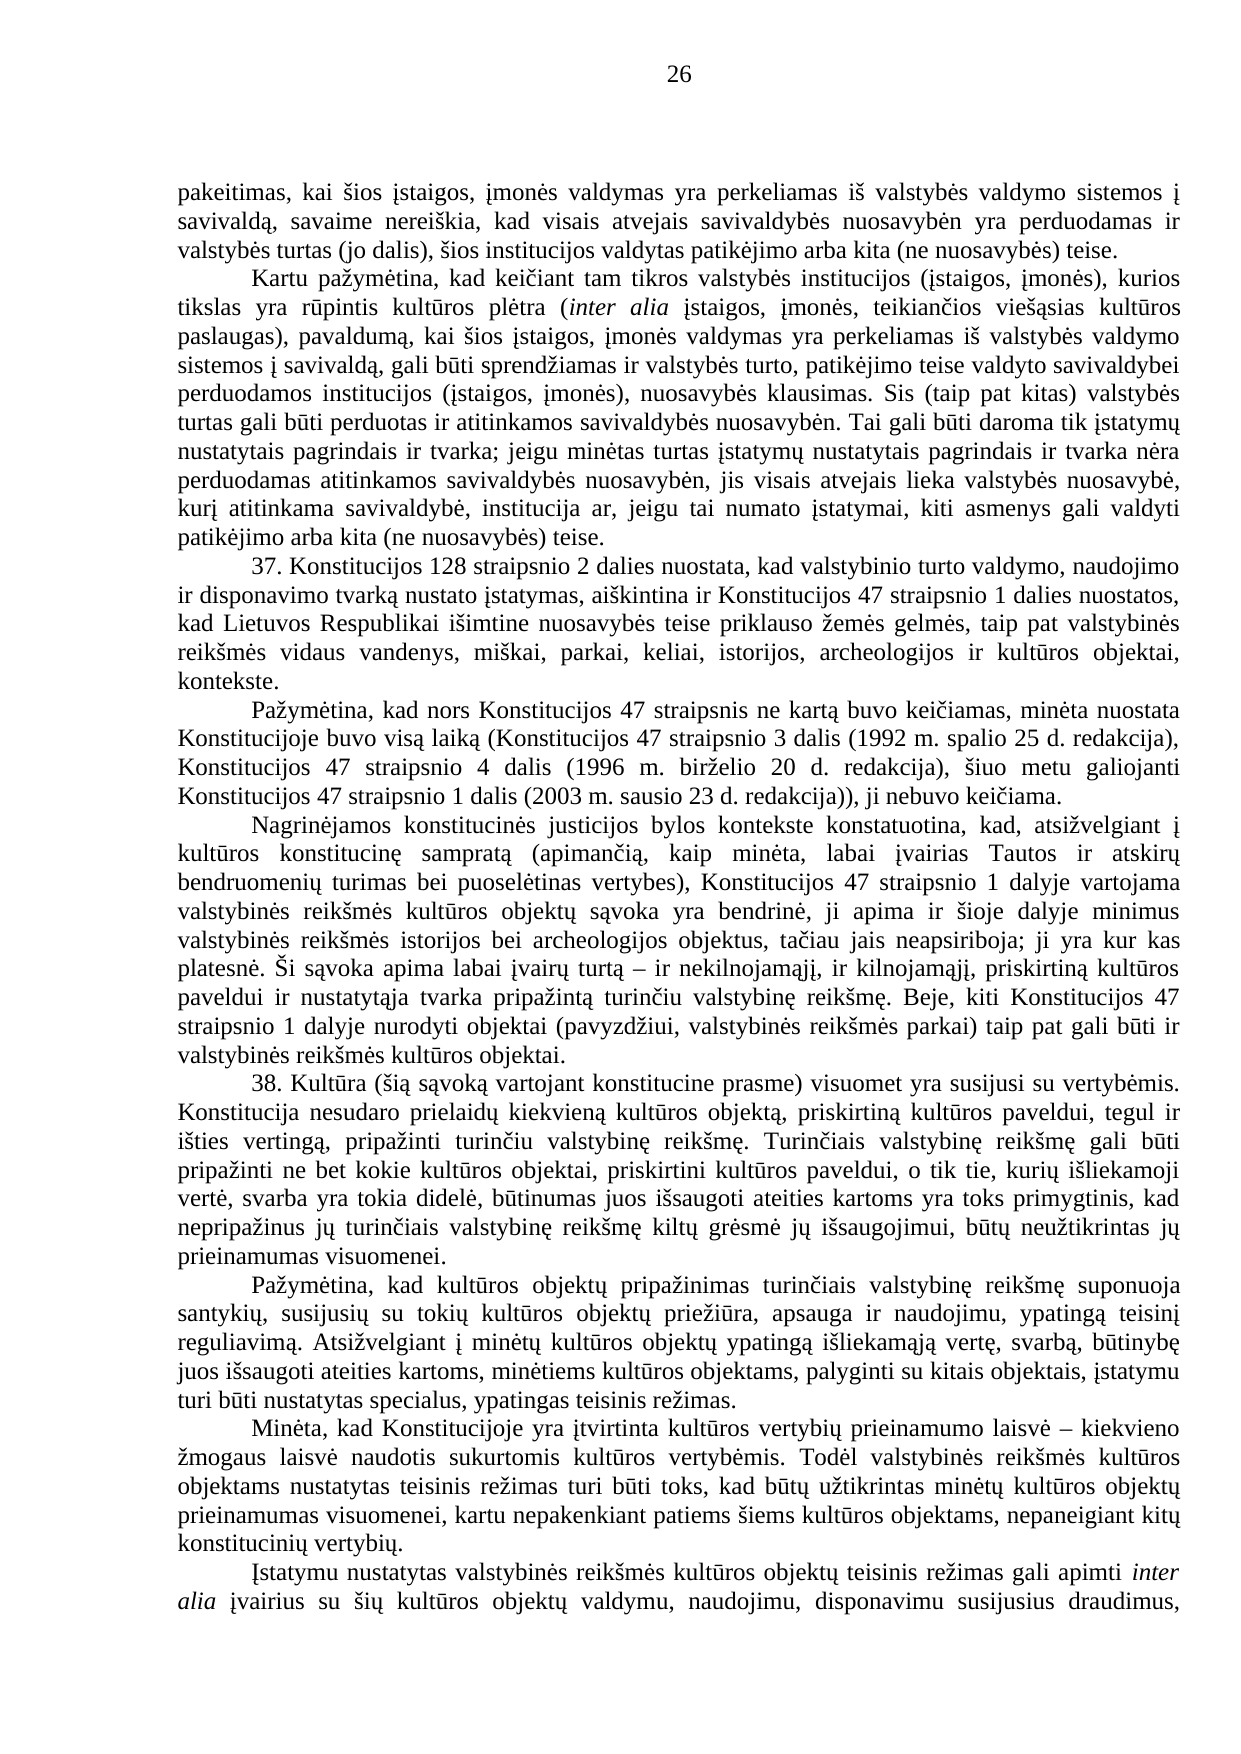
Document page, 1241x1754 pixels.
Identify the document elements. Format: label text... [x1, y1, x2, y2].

text 37. Konstitucijos 128 straipsnio 2 dalies nuostata, kad valstybinio turto valdymo, naudojimo ir disponavimo tvarką nustato įstatymas, aiškintina ir Konstitucijos 47 straipsnio 1 dalies nuostatos, kad Lietuvos Respublikai išimtine nuosavybės teise priklauso žemės gelmės, taip pat valstybinės reikšmės vidaus vandenys, miškai, parkai, keliai, istorijos, archeologijos ir kultūros objektai, kontekste. [177, 551, 1181, 695]
text 38. Kultūra (šią sąvoką vartojant konstitucine prasme) visuomet yra susijusi su vertybėmis. Konstitucija nesudaro prielaidų kiekvieną kultūros objektą, priskirtiną kultūros paveldui, tegul ir išties vertingą, pripažinti turinčiu valstybinę reikšmę. Turinčiais valstybinę reikšmę gali būti pripažinti ne bet kokie kultūros objektai, priskirtini kultūros paveldui, o tik tie, kurių išliekamoji vertė, svarba yra tokia didelė, būtinumas juos išsaugoti ateities kartoms yra toks primygtinis, kad nepripažinus jų turinčiais valstybinę reikšmę kiltų grėsmė jų išsaugojimui, būtų neužtikrintas jų prieinamumas visuomenei. [177, 1068, 1181, 1270]
text Pažymėtina, kad nors Konstitucijos 47 straipsnis ne kartą buvo keičiamas, minėta nuostata Konstitucijoje buvo visą laiką (Konstitucijos 47 straipsnio 3 dalis (1992 m. spalio 25 d. redakcija), Konstitucijos 47 straipsnio 4 dalis (1996 m. birželio 20 d. redakcija), šiuo metu galiojanti Konstitucijos 47 straipsnio 1 dalis (2003 m. sausio 23 d. redakcija)), ji nebuvo keičiama. [177, 695, 1181, 810]
text Įstatymu nustatytas valstybinės reikšmės kultūros objektų teisinis režimas gali apimti inter alia įvairius su šių kultūros objektų valdymu, naudojimu, disponavimu susijusius draudimus, [177, 1557, 1181, 1615]
text Minėta, kad Konstitucijoje yra įtvirtinta kultūros vertybių prieinamumo laisvė – kiekvieno žmogaus laisvė naudotis sukurtomis kultūros vertybėmis. Todėl valstybinės reikšmės kultūros objektams nustatytas teisinis režimas turi būti toks, kad būtų užtikrintas minėtų kultūros objektų prieinamumas visuomenei, kartu nepakenkiant patiems šiems kultūros objektams, nepaneigiant kitų konstitucinių vertybių. [177, 1413, 1181, 1557]
text Pažymėtina, kad kultūros objektų pripažinimas turinčiais valstybinę reikšmę suponuoja santykių, susijusių su tokių kultūros objektų priežiūra, apsauga ir naudojimu, ypatingą teisinį reguliavimą. Atsižvelgiant į minėtų kultūros objektų ypatingą išliekamąją vertę, svarbą, būtinybę juos išsaugoti ateities kartoms, minėtiems kultūros objektams, palyginti su kitais objektais, įstatymu turi būti nustatytas specialus, ypatingas teisinis režimas. [177, 1270, 1181, 1413]
text Kartu pažymėtina, kad keičiant tam tikros valstybės institucijos (įstaigos, įmonės), kurios tikslas yra rūpintis kultūros plėtra (inter alia įstaigos, įmonės, teikiančios viešąsias kultūros paslaugas), pavaldumą, kai šios įstaigos, įmonės valdymas yra perkeliamas iš valstybės valdymo sistemos į savivaldą, gali būti sprendžiamas ir valstybės turto, patikėjimo teise valdyto savivaldybei perduodamos institucijos (įstaigos, įmonės), nuosavybės klausimas. Sis (taip pat kitas) valstybės turtas gali būti perduotas ir atitinkamos savivaldybės nuosavybėn. Tai gali būti daroma tik įstatymų nustatytais pagrindais ir tvarka; jeigu minėtas turtas įstatymų nustatytais pagrindais ir tvarka nėra perduodamas atitinkamos savivaldybės nuosavybėn, jis visais atvejais lieka valstybės nuosavybė, kurį atitinkama savivaldybė, institucija ar, jeigu tai numato įstatymai, kiti asmenys gali valdyti patikėjimo arba kita (ne nuosavybės) teise. [177, 263, 1181, 551]
text pakeitimas, kai šios įstaigos, įmonės valdymas yra perkeliamas iš valstybės valdymo sistemos į savivaldą, savaime nereiškia, kad visais atvejais savivaldybės nuosavybėn yra perduodamas ir valstybės turtas (jo dalis), šios institucijos valdytas patikėjimo arba kita (ne nuosavybės) teise. [177, 177, 1181, 263]
text Nagrinėjamos konstitucinės justicijos bylos kontekste konstatuotina, kad, atsižvelgiant į kultūros konstitucinę sampratą (apimančią, kaip minėta, labai įvairias Tautos ir atskirų bendruomenių turimas bei puoselėtinas vertybes), Konstitucijos 47 straipsnio 1 dalyje vartojama valstybinės reikšmės kultūros objektų sąvoka yra bendrinė, ji apima ir šioje dalyje minimus valstybinės reikšmės istorijos bei archeologijos objektus, tačiau jais neapsiriboja; ji yra kur kas platesnė. Ši sąvoka apima labai įvairų turtą – ir nekilnojamąjį, ir kilnojamąjį, priskirtiną kultūros paveldui ir nustatytąja tvarka pripažintą turinčiu valstybinę reikšmę. Beje, kiti Konstitucijos 47 straipsnio 1 dalyje nurodyti objektai (pavyzdžiui, valstybinės reikšmės parkai) taip pat gali būti ir valstybinės reikšmės kultūros objektai. [177, 810, 1181, 1068]
